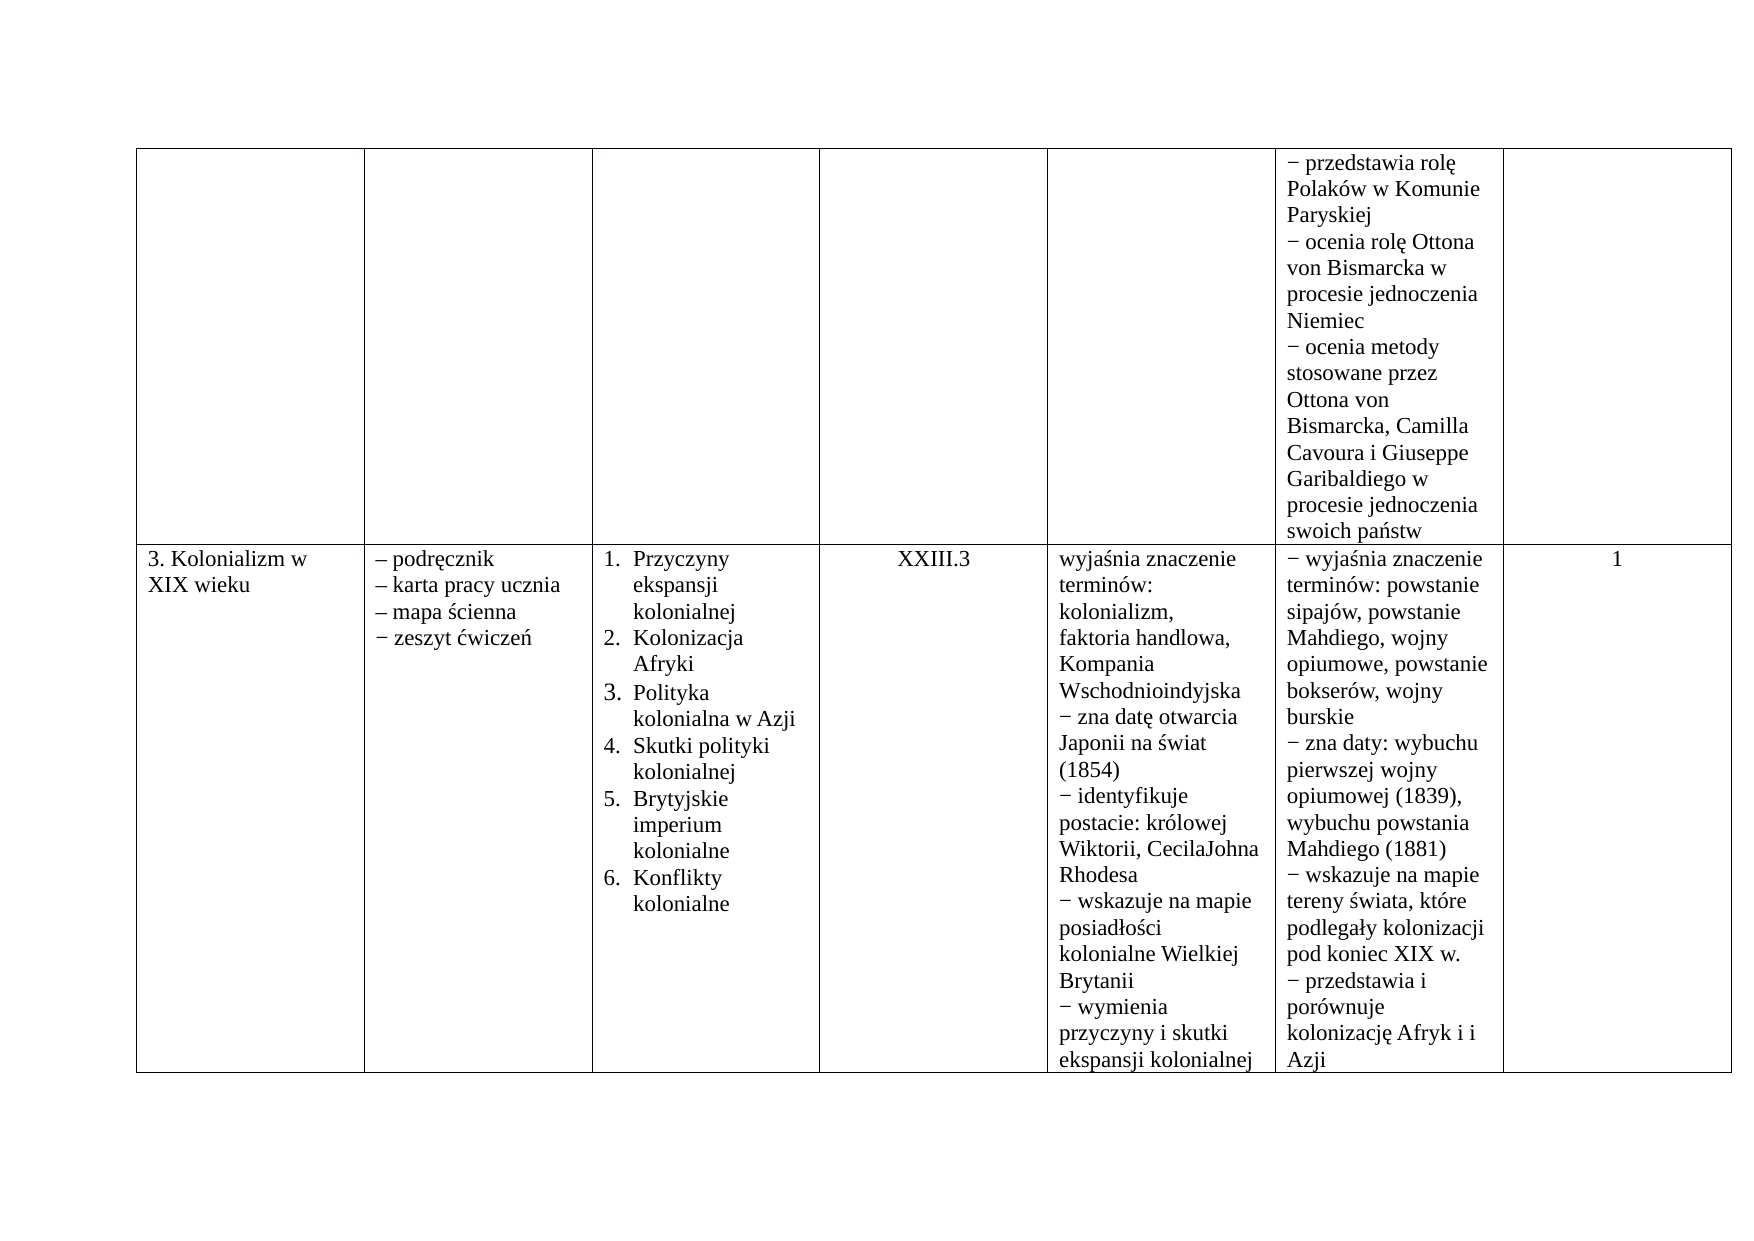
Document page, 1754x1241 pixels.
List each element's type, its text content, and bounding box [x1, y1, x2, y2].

table_cell [1504, 149, 1731, 544]
table_cell Dwie koncepcje zjednoczenia Włoch Piemont Zjednoczenie Włoch Powstanie Królestwa Włoskiego Polityka Prus Wojny Prus z Danią i Austrią Wojna z Francją Komuna Paryska Polacy w Komunie Paryskiej [593, 149, 819, 544]
table_cell wyjaśnia znaczenie terminów: kolonializm, faktoria handlowa, Kompania Wschodnioindyjska − zna datę otwarcia Japonii na świat (1854) − identyfikuje postacie: królowej Wiktorii, CecilaJohna Rhodesa − wskazuje na mapie posiadłości kolonialne Wielkiej Brytanii − wymienia przyczyny i skutki ekspansji kolonialnej [1048, 545, 1275, 1072]
table_cell [820, 149, 1047, 544]
table_cell 1 [1504, 545, 1731, 1072]
table_cell Przyczyny ekspansji kolonialnej Kolonizacja Afryki Polityka kolonialna w Azji Skutki polityki kolonialnej Brytyjskie imperium kolonialne Konflikty kolonialne [593, 545, 819, 1072]
table_cell – podręcznik – karta pracy ucznia – mapa ścienna − zeszyt ćwiczeń [365, 545, 592, 1072]
table_cell − wyjaśnia znaczenie terminów: powstanie sipajów, powstanie Mahdiego, wojny opiumowe, powstanie bokserów, wojny burskie − zna daty: wybuchu pierwszej wojny opiumowej (1839), wybuchu powstania Mahdiego (1881) − wskazuje na mapie tereny świata, które podlegały kolonizacji pod koniec XIX w. − przedstawia i porównuje kolonizację Afryk i i Azji [1276, 545, 1503, 1072]
table_cell [137, 149, 364, 544]
table_cell [1048, 149, 1275, 544]
table_cell 3. Kolonializm w XIX wieku [137, 545, 364, 1072]
table_cell − przedstawia rolę Polaków w Komunie Paryskiej − ocenia rolę Ottona von Bismarcka w procesie jednoczenia Niemiec − ocenia metody stosowane przez Ottona von Bismarcka, Camilla Cavoura i Giuseppe Garibaldiego w procesie jednoczenia swoich państw [1276, 149, 1503, 544]
table_cell XXIII.3 [820, 545, 1047, 1072]
table_cell [365, 149, 592, 544]
